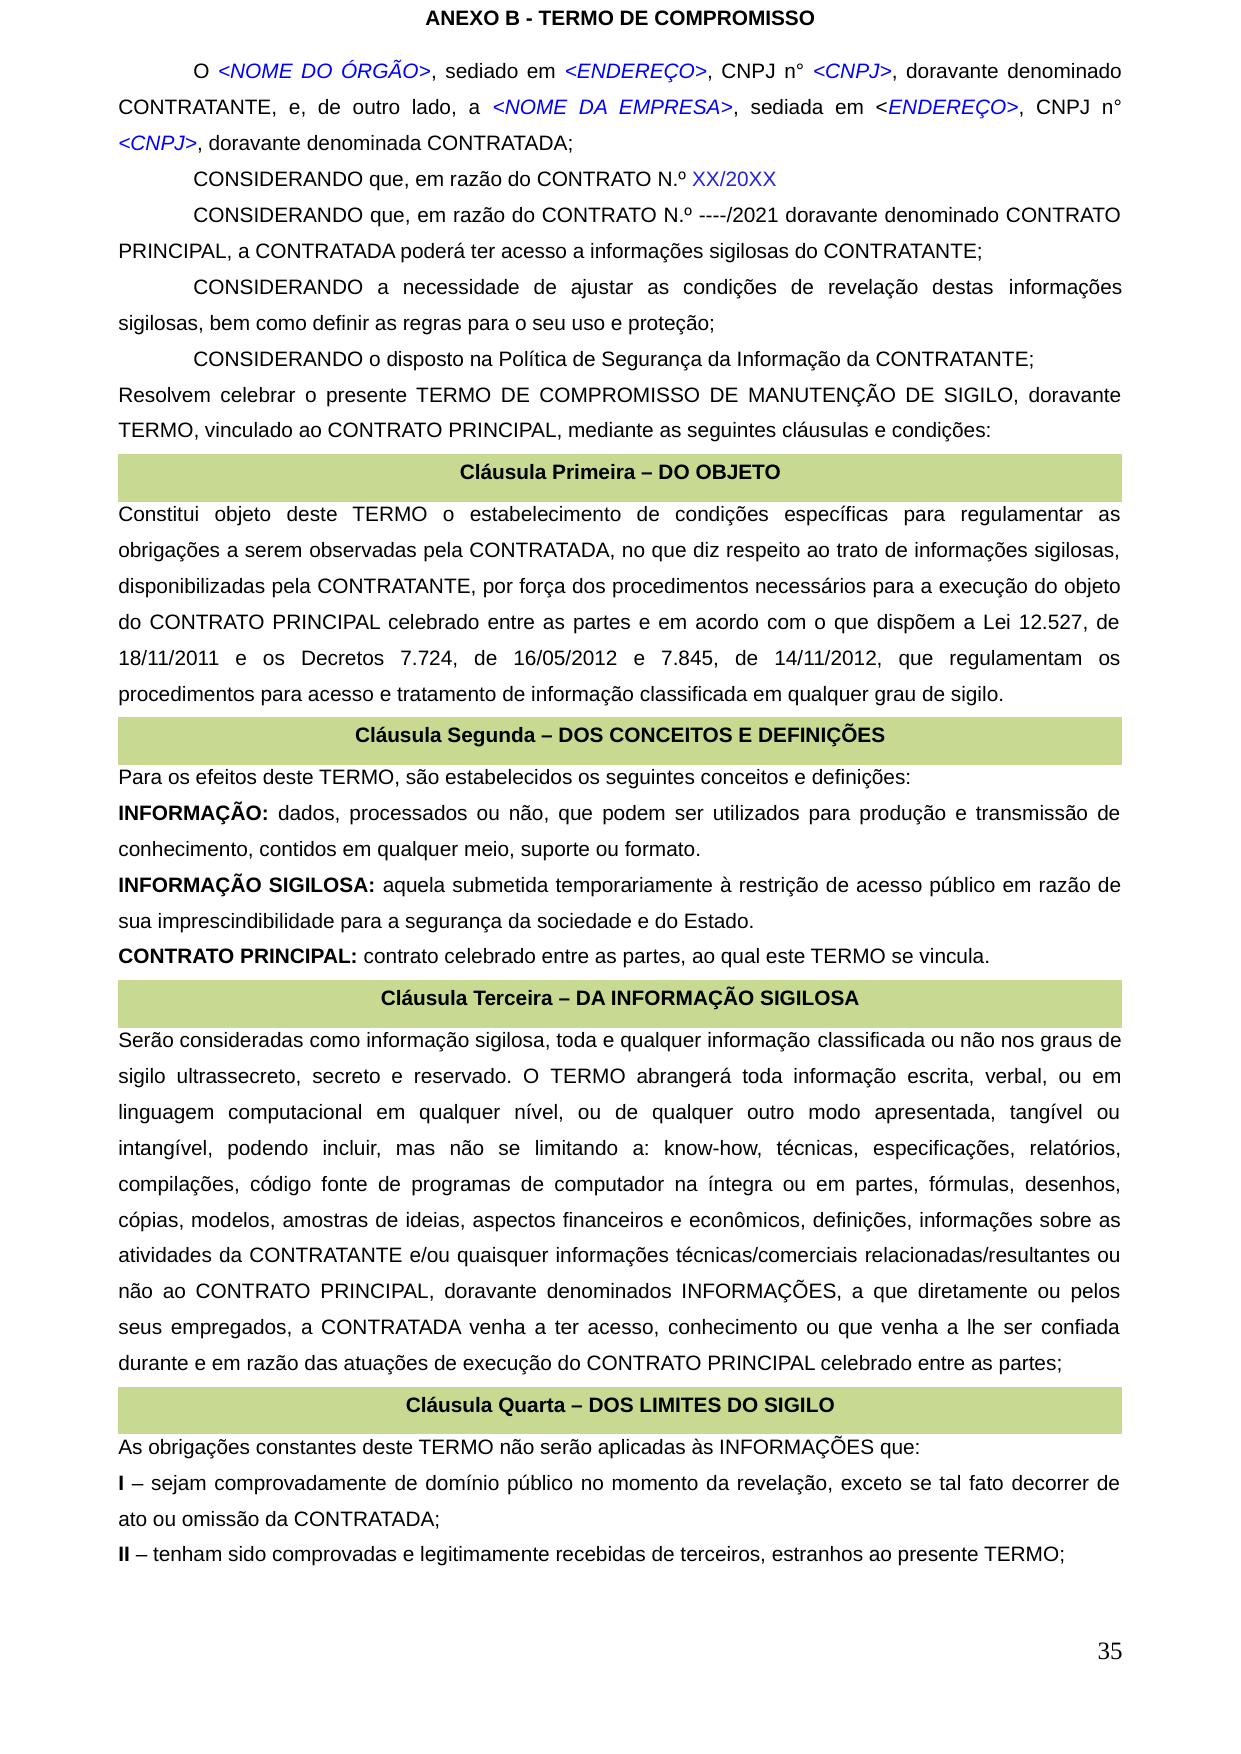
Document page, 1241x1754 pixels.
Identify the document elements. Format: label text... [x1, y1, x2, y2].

text Resolvem celebrar o presente TERMO DE COMPROMISSO DE MANUTENÇÃO DE SIGILO, doravante TERMO, vinculado ao CONTRATO PRINCIPAL, mediante as seguintes cláusulas e condições: [118, 382, 1122, 442]
table_header Cláusula Segunda – DOS CONCEITOS E DEFINIÇÕES [118, 717, 1122, 765]
text CONSIDERANDO a necessidade de ajustar as condições de revelação destas informações sigilosas, bem como definir as regras para o seu uso e proteção; [118, 274, 1122, 334]
table_header Cláusula Primeira – DO OBJETO [118, 454, 1122, 502]
text ANEXO B - TERMO DE COMPROMISSO [118, 0, 1122, 29]
text Para os efeitos deste TERMO, são estabelecidos os seguintes conceitos e definições: [118, 765, 1122, 789]
text O <NOME DO ÓRGÃO>, sediado em <ENDEREÇO>, CNPJ n° <CNPJ>, doravante denominado CONTRATANTE, e, de outro lado, a <NOME DA EMPRESA>, sediada em <ENDEREÇO>, CNPJ n° <CNPJ>, doravante denominada CONTRATADA; [118, 59, 1122, 155]
text I – sejam comprovadamente de domínio público no momento da revelação, exceto se tal fato decorrer de ato ou omissão da CONTRATADA; [118, 1470, 1122, 1530]
text CONSIDERANDO que, em razão do CONTRATO N.º XX/20XX [118, 167, 1122, 191]
text CONTRATO PRINCIPAL: contrato celebrado entre as partes, ao qual este TERMO se vincula. [118, 944, 1122, 968]
text CONSIDERANDO o disposto na Política de Segurança da Informação da CONTRATANTE; [118, 346, 1122, 370]
text Constitui objeto deste TERMO o estabelecimento de condições específicas para regulamentar as obrigações a serem observadas pela CONTRATADA, no que diz respeito ao trato de informações sigilosas, disponibilizadas pela CONTRATANTE, por força dos procedimentos necessários para a execução do objeto do CONTRATO PRINCIPAL celebrado entre as partes e em acordo com o que dispõem a Lei 12.527, de 18/11/2011 e os Decretos 7.724, de 16/05/2012 e 7.845, de 14/11/2012, que regulamentam os procedimentos para acesso e tratamento de informação classificada em qualquer grau de sigilo. [118, 502, 1122, 705]
text As obrigações constantes deste TERMO não serão aplicadas às INFORMAÇÕES que: [118, 1434, 1122, 1458]
text CONSIDERANDO que, em razão do CONTRATO N.º ----/2021 doravante denominado CONTRATO PRINCIPAL, a CONTRATADA poderá ter acesso a informações sigilosas do CONTRATANTE; [118, 203, 1122, 263]
table_header Cláusula Quarta – DOS LIMITES DO SIGILO [118, 1387, 1122, 1434]
table_header Cláusula Terceira – DA INFORMAÇÃO SIGILOSA [118, 980, 1122, 1028]
text INFORMAÇÃO SIGILOSA: aquela submetida temporariamente à restrição de acesso público em razão de sua imprescindibilidade para a segurança da sociedade e do Estado. [118, 872, 1122, 932]
text II – tenham sido comprovadas e legitimamente recebidas de terceiros, estranhos ao presente TERMO; [118, 1542, 1122, 1566]
text Serão consideradas como informação sigilosa, toda e qualquer informação classificada ou não nos graus de sigilo ultrassecreto, secreto e reservado. O TERMO abrangerá toda informação escrita, verbal, ou em linguagem computacional em qualquer nível, ou de qualquer outro modo apresentada, tangível ou intangível, podendo incluir, mas não se limitando a: know-how, técnicas, especificações, relatórios, compilações, código fonte de programas de computador na íntegra ou em partes, fórmulas, desenhos, cópias, modelos, amostras de ideias, aspectos financeiros e econômicos, definições, informações sobre as atividades da CONTRATANTE e/ou quaisquer informações técnicas/comerciais relacionadas/resultantes ou não ao CONTRATO PRINCIPAL, doravante denominados INFORMAÇÕES, a que diretamente ou pelos seus empregados, a CONTRATADA venha a ter acesso, conhecimento ou que venha a lhe ser confiada durante e em razão das atuações de execução do CONTRATO PRINCIPAL celebrado entre as partes; [118, 1028, 1122, 1375]
text INFORMAÇÃO: dados, processados ou não, que podem ser utilizados para produção e transmissão de conhecimento, contidos em qualquer meio, suporte ou formato. [118, 801, 1122, 861]
